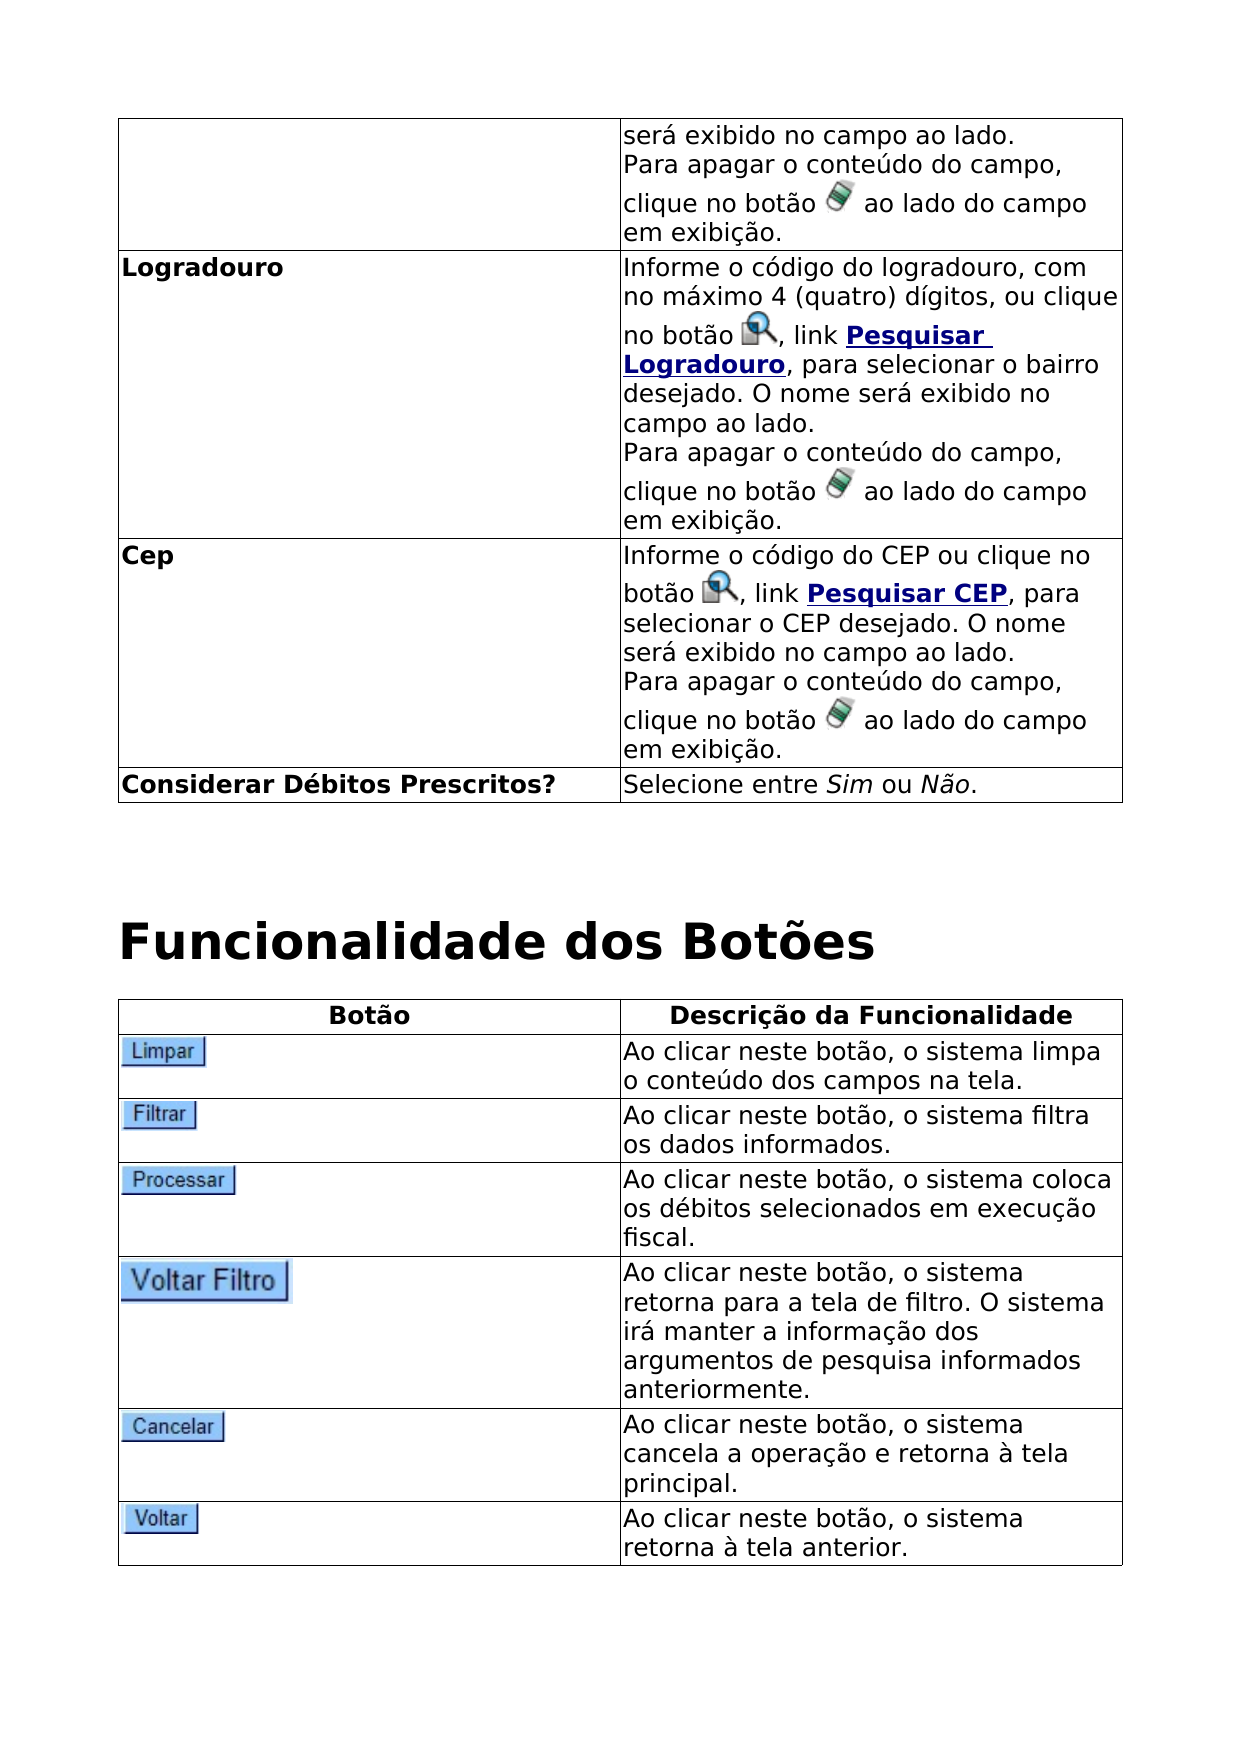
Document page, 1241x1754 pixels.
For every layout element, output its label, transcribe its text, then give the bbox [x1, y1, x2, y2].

table_cell [119, 1035, 620, 1098]
table_cell Ao clicar neste botão, o sistema limpa o conteúdo dos campos na tela. [621, 1035, 1122, 1098]
table_cell Informe o código do CEP ou clique no botão , link Pesquisar CEP, para selecionar o CEP desejado. O nome será exibido no campo ao lado. Para apagar o conteúdo do campo, clique no botão ao lado do campo em exibição. [621, 539, 1122, 767]
subtitle Funcionalidade dos Botões [118, 913, 1122, 971]
picture [121, 1410, 226, 1442]
picture [741, 311, 778, 345]
picture [121, 1101, 198, 1131]
table_cell Ao clicar neste botão, o sistema retorna à tela anterior. [621, 1502, 1122, 1565]
table_cell [119, 1163, 620, 1256]
picture [121, 1165, 237, 1195]
table_cell Ao clicar neste botão, o sistema filtra os dados informados. [621, 1099, 1122, 1162]
table_cell [119, 1099, 620, 1162]
picture [121, 1036, 207, 1068]
table_cell [119, 1502, 620, 1565]
table_cell [119, 1257, 620, 1407]
table_cell será exibido no campo ao lado. Para apagar o conteúdo do campo, clique no botão ao lado do campo em exibição. [621, 119, 1122, 250]
table_header Descrição da Funcionalidade [621, 1000, 1122, 1034]
picture [121, 1258, 293, 1304]
table_cell Ao clicar neste botão, o sistema retorna para a tela de filtro. O sistema irá manter a informação dos argumentos de pesquisa informados anteriormente. [621, 1257, 1122, 1407]
picture [824, 179, 856, 213]
table_header Botão [119, 1000, 620, 1034]
table_cell Ao clicar neste botão, o sistema coloca os débitos selecionados em execução fiscal. [621, 1163, 1122, 1256]
table_cell Selecione entre Sim ou Não. [621, 768, 1122, 802]
table_cell [119, 1409, 620, 1501]
picture [121, 1503, 200, 1534]
picture [702, 570, 739, 603]
table_cell [119, 119, 620, 250]
table_cell Considerar Débitos Prescritos? [119, 768, 620, 802]
picture [824, 467, 856, 500]
picture [824, 696, 856, 730]
table_cell Informe o código do logradouro, com no máximo 4 (quatro) dígitos, ou clique no botão , link Pesquisar Logradouro, para selecionar o bairro desejado. O nome será exibido no campo ao lado. Para apagar o conteúdo do campo, clique no botão ao lado do campo em exibição. [621, 251, 1122, 538]
table_cell Logradouro [119, 251, 620, 538]
table_cell Cep [119, 539, 620, 767]
table_cell Ao clicar neste botão, o sistema cancela a operação e retorna à tela principal. [621, 1409, 1122, 1501]
